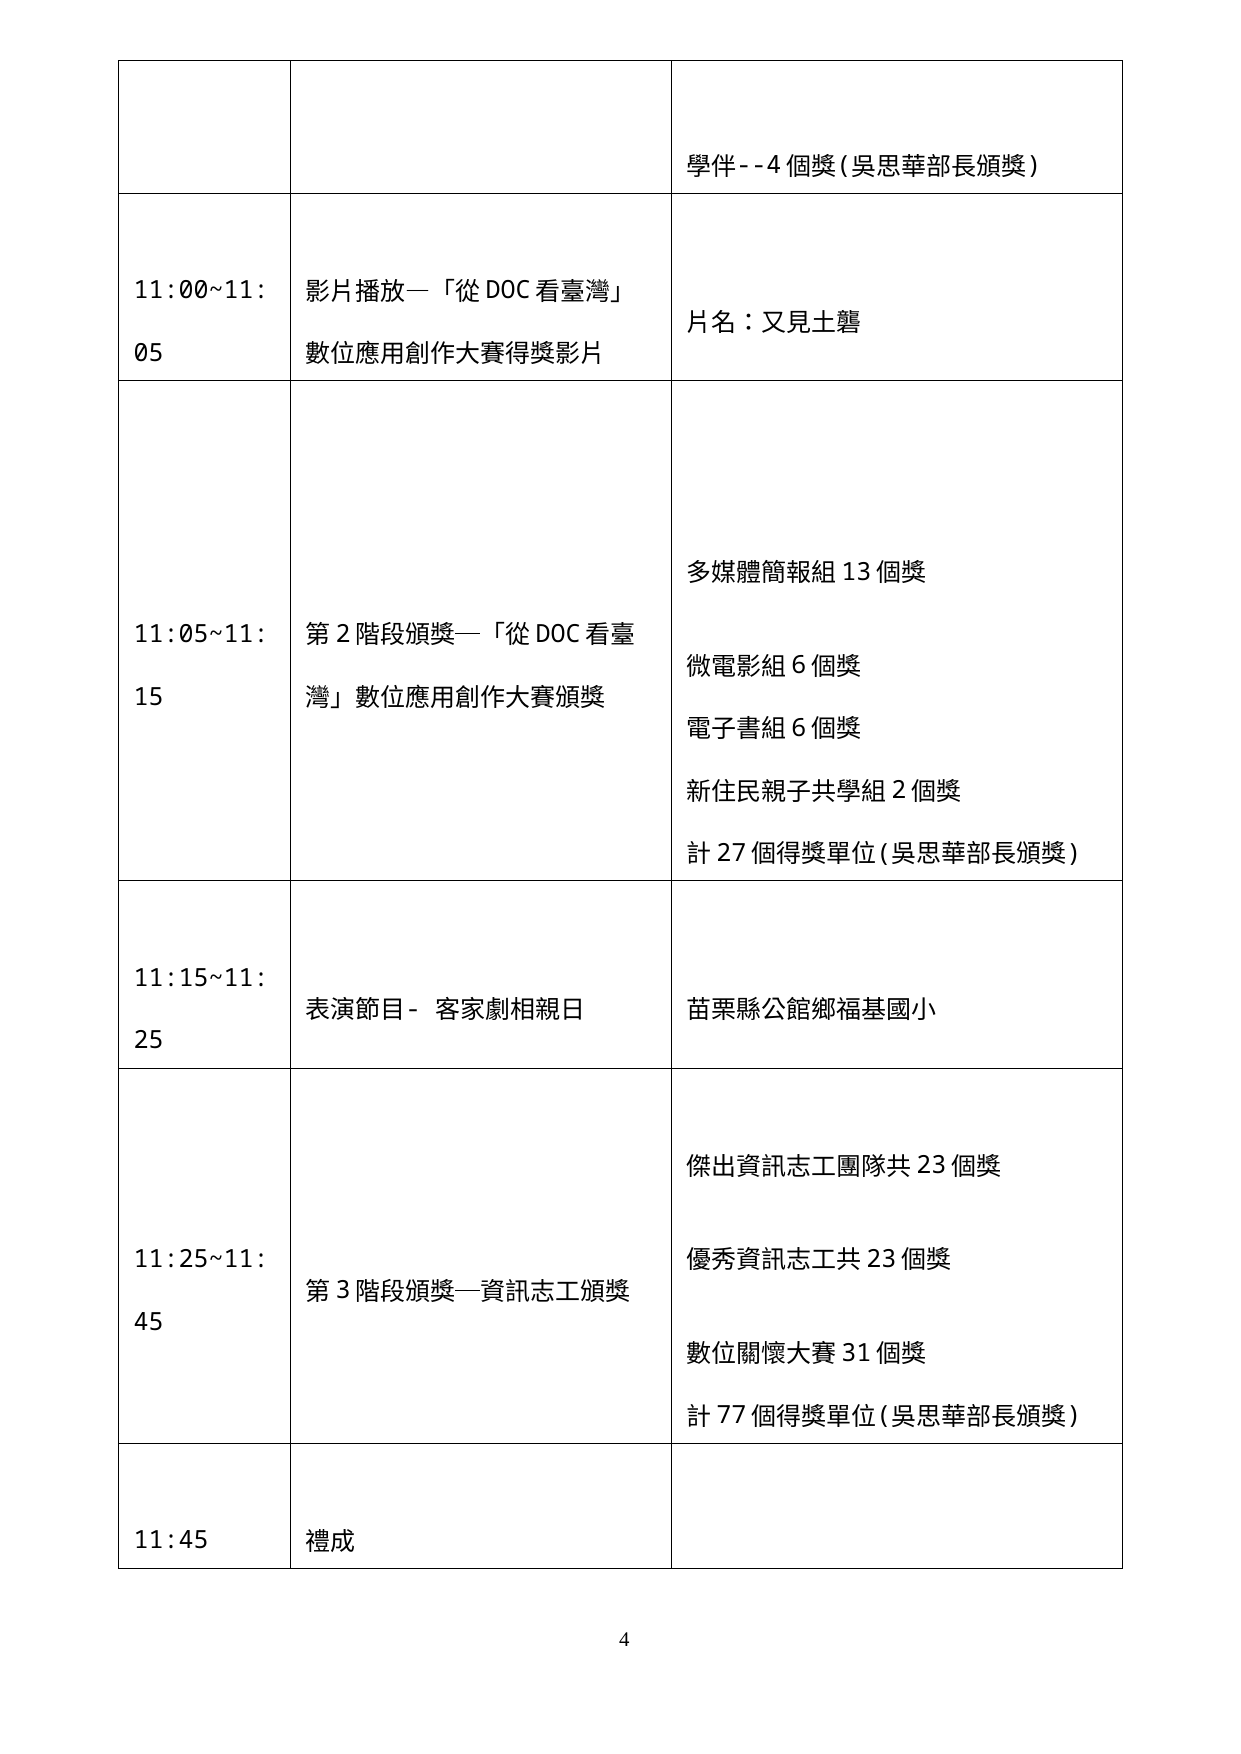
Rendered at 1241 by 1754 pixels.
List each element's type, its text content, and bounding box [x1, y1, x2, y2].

table_cell [291, 61, 671, 193]
table_cell 影片播放—「從DOC看臺灣」數位應用創作大賽得獎影片 [291, 194, 671, 380]
table_cell [672, 1444, 1122, 1568]
table_cell 第3階段頒獎─資訊志工頒獎 [291, 1069, 671, 1443]
table_cell [119, 61, 290, 193]
table_cell 學伴--4個獎(吳思華部長頒獎) [672, 61, 1122, 193]
table_cell 11:25~11:45 [119, 1069, 290, 1443]
table_cell 11:05~11:15 [119, 381, 290, 880]
table_cell 片名：又見土礱 [672, 194, 1122, 380]
table_cell 傑出資訊志工團隊共23個獎 優秀資訊志工共23個獎 數位關懷大賽31個獎 計77個得獎單位(吳思華部長頒獎) [672, 1069, 1122, 1443]
table_cell 11:00~11:05 [119, 194, 290, 380]
table_cell 第2階段頒獎─「從DOC看臺灣」數位應用創作大賽頒獎 [291, 381, 671, 880]
table_cell 表演節目- 客家劇相親日 [291, 881, 671, 1068]
table_cell 多媒體簡報組13個獎 微電影組6個獎 電子書組6個獎 新住民親子共學組2個獎 計27個得獎單位(吳思華部長頒獎) [672, 381, 1122, 880]
table_cell 11:15~11:25 [119, 881, 290, 1068]
table_cell 11:45 [119, 1444, 290, 1568]
table_cell 禮成 [291, 1444, 671, 1568]
table_cell 苗栗縣公館鄉福基國小 [672, 881, 1122, 1068]
